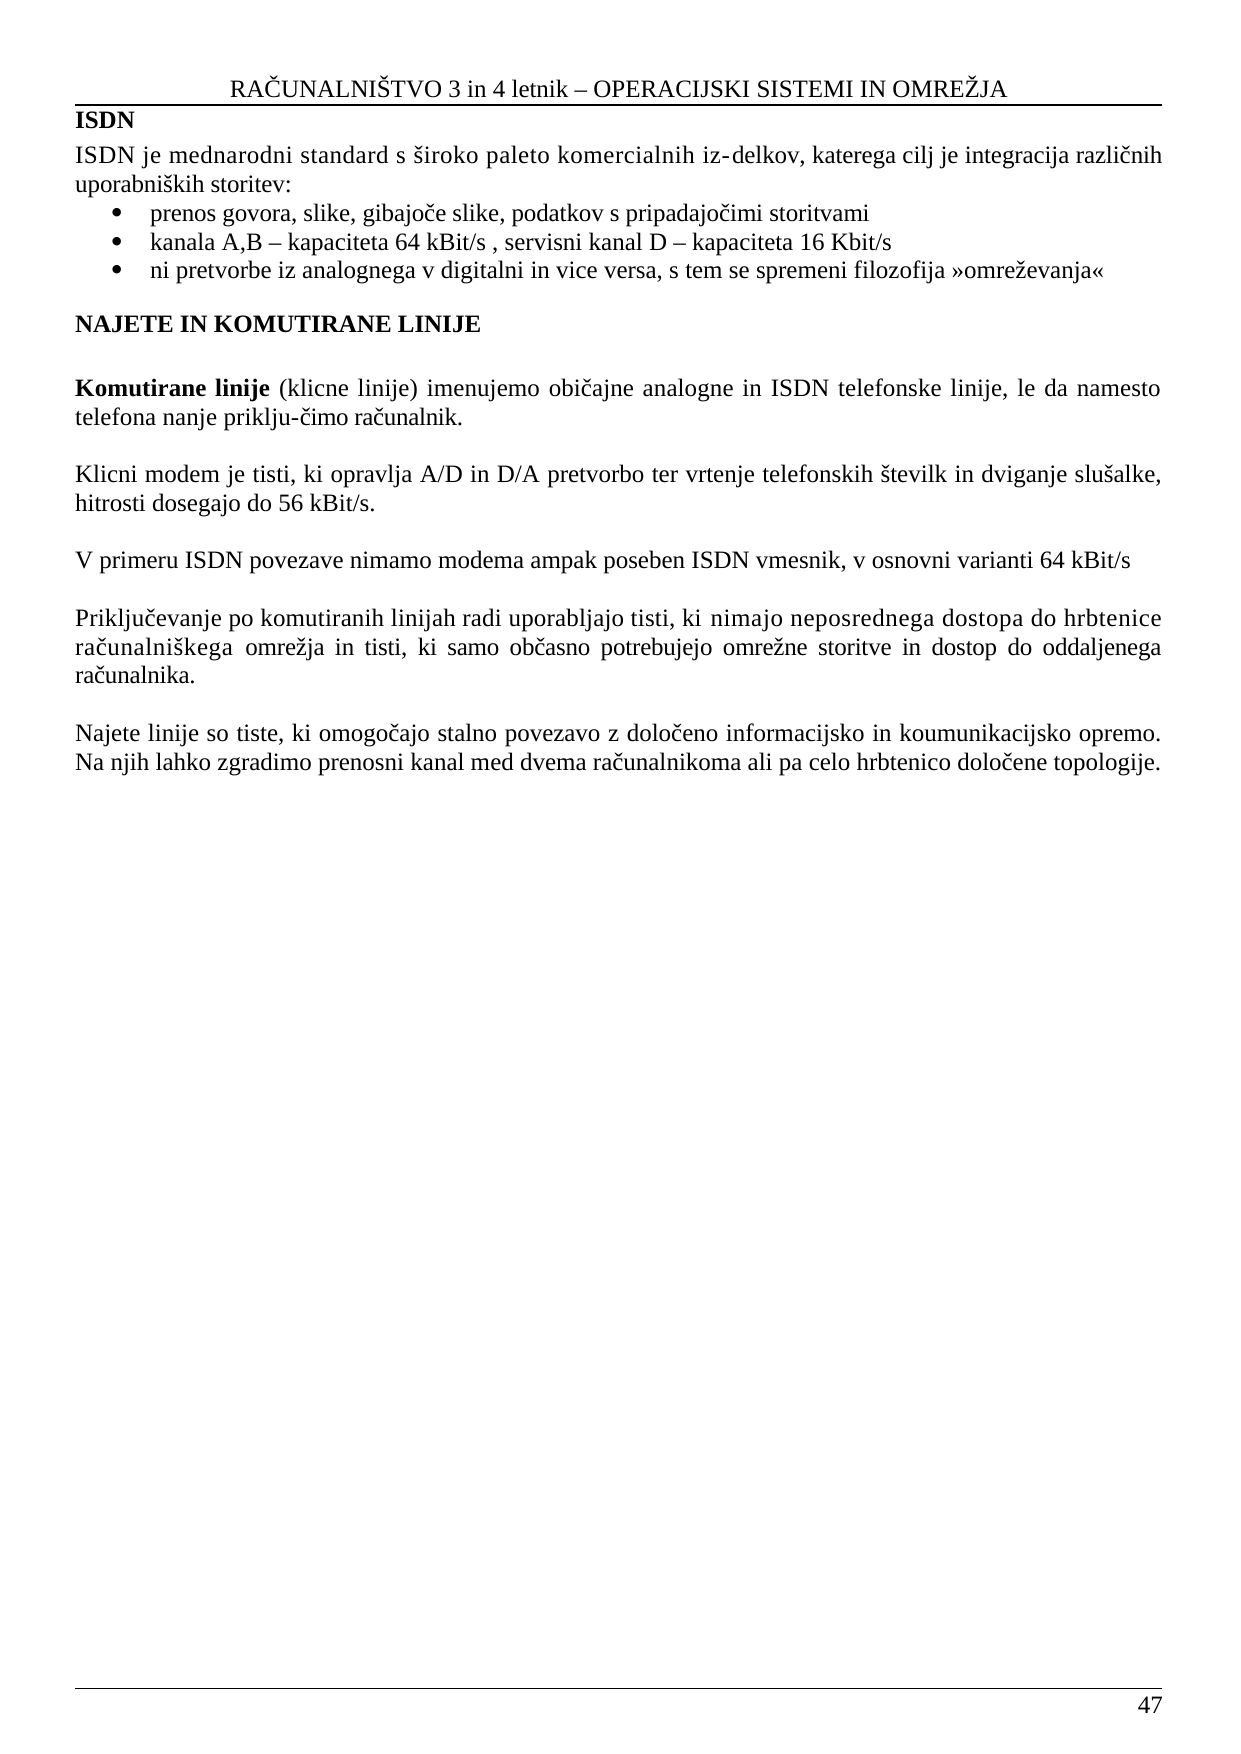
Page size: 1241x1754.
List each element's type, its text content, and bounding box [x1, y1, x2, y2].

text ISDN je mednarodni standard s široko paleto komercialnih iz-delkov, katerega cilj je integracija različnih uporabniških storitev: [75, 141, 1162, 198]
text Najete linije so tiste, ki omogočajo stalno povezavo z določeno informacijsko in koumunikacijsko opremo. Na njih lahko zgradimo prenosni kanal med dvema računalnikoma ali pa celo hrbtenico določene topologije. [75, 718, 1162, 776]
list kanala A,B – kapaciteta 64 kBit/s , servisni kanal D – kapaciteta 16 Kbit/s [112, 227, 1162, 256]
list ni pretvorbe iz analognega v digitalni in vice versa, s tem se spremeni filozofija »omreževanja« [112, 256, 1162, 284]
list prenos govora, slike, gibajoče slike, podatkov s pripadajočimi storitvami [112, 198, 1162, 227]
subtitle NAJETE IN KOMUTIRANE LINIJE [75, 309, 1162, 338]
text Priključevanje po komutiranih linijah radi uporabljajo tisti, ki nimajo neposrednega dostopa do hrbtenice računalniškega omrežja in tisti, ki samo občasno potrebujejo omrežne storitve in dostop do oddaljenega računalnika. [75, 603, 1162, 689]
text Klicni modem je tisti, ki opravlja A/D in D/A pretvorbo ter vrtenje telefonskih številk in dviganje slušalke, hitrosti dosegajo do 56 kBit/s. [75, 459, 1162, 517]
subtitle ISDN [75, 106, 1162, 134]
text V primeru ISDN povezave nimamo modema ampak poseben ISDN vmesnik, v osnovni varianti 64 kBit/s [75, 546, 1162, 574]
text Komutirane linije (klicne linije) imenujemo običajne analogne in ISDN telefonske linije, le da namesto telefona nanje priklju-čimo računalnik. [75, 373, 1162, 431]
